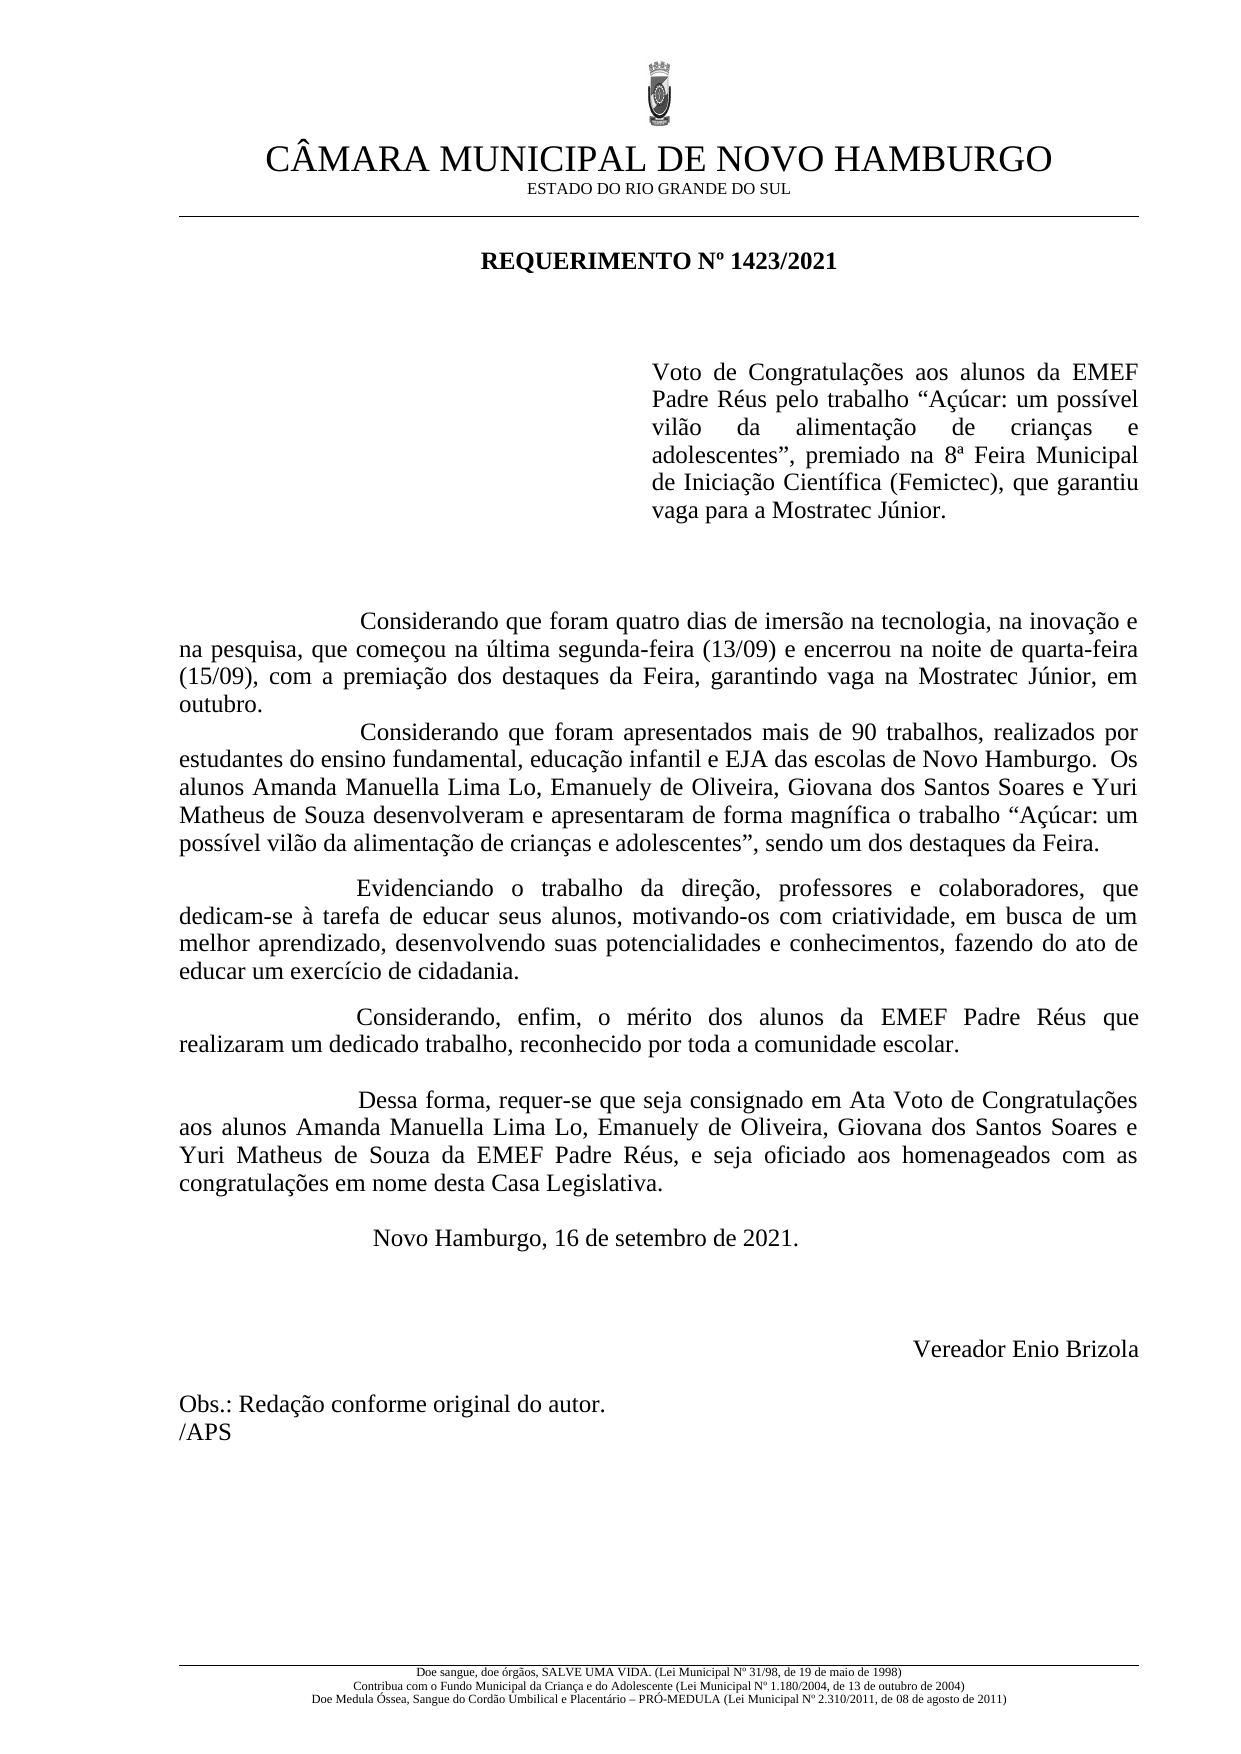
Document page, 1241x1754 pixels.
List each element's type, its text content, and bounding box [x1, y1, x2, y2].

text Obs.: Redação conforme original do autor. [179, 1391, 1139, 1418]
text Considerando, enfim, o mérito dos alunos da EMEF Padre Réus que realizaram um dedicado trabalho, reconhecido por toda a comunidade escolar. [179, 1003, 1139, 1058]
list Novo Hamburgo, 16 de setembro de 2021. [179, 1224, 1139, 1252]
text Dessa forma, requer-se que seja consignado em Ata Voto de Congratulações aos alunos Amanda Manuella Lima Lo, Emanuely de Oliveira, Giovana dos Santos Soares e Yuri Matheus de Souza da EMEF Padre Réus, e seja oficiado aos homenageados com as congratulações em nome desta Casa Legislativa. [179, 1086, 1139, 1197]
text REQUERIMENTO Nº 1423/2021 [179, 247, 1139, 274]
text /APS [179, 1418, 1139, 1446]
text Voto de Congratulações aos alunos da EMEF Padre Réus pelo trabalho “Açúcar: um possível vilão da alimentação de crianças e adolescentes”, premiado na 8ª Feira Municipal de Iniciação Científica (Femictec), que garantiu vaga para a Mostratec Júnior. [652, 358, 1139, 524]
text Vereador Enio Brizola [179, 1335, 1139, 1363]
text Considerando que foram quatro dias de imersão na tecnologia, na inovação e na pesquisa, que começou na última segunda-feira (13/09) e encerrou na noite de quarta-feira (15/09), com a premiação dos destaques da Feira, garantindo vaga na Mostratec Júnior, em outubro. [179, 607, 1139, 718]
text Evidenciando o trabalho da direção, professores e colaboradores, que dedicam-se à tarefa de educar seus alunos, motivando-os com criatividade, em busca de um melhor aprendizado, desenvolvendo suas potencialidades e conhecimentos, fazendo do ato de educar um exercício de cidadania. [179, 874, 1139, 985]
text Considerando que foram apresentados mais de 90 trabalhos, realizados por estudantes do ensino fundamental, educação infantil e EJA das escolas de Novo Hamburgo. Os alunos Amanda Manuella Lima Lo, Emanuely de Oliveira, Giovana dos Santos Soares e Yuri Matheus de Souza desenvolveram e apresentaram de forma magnífica o trabalho “Açúcar: um possível vilão da alimentação de crianças e adolescentes”, sendo um dos destaques da Feira. [179, 718, 1139, 856]
